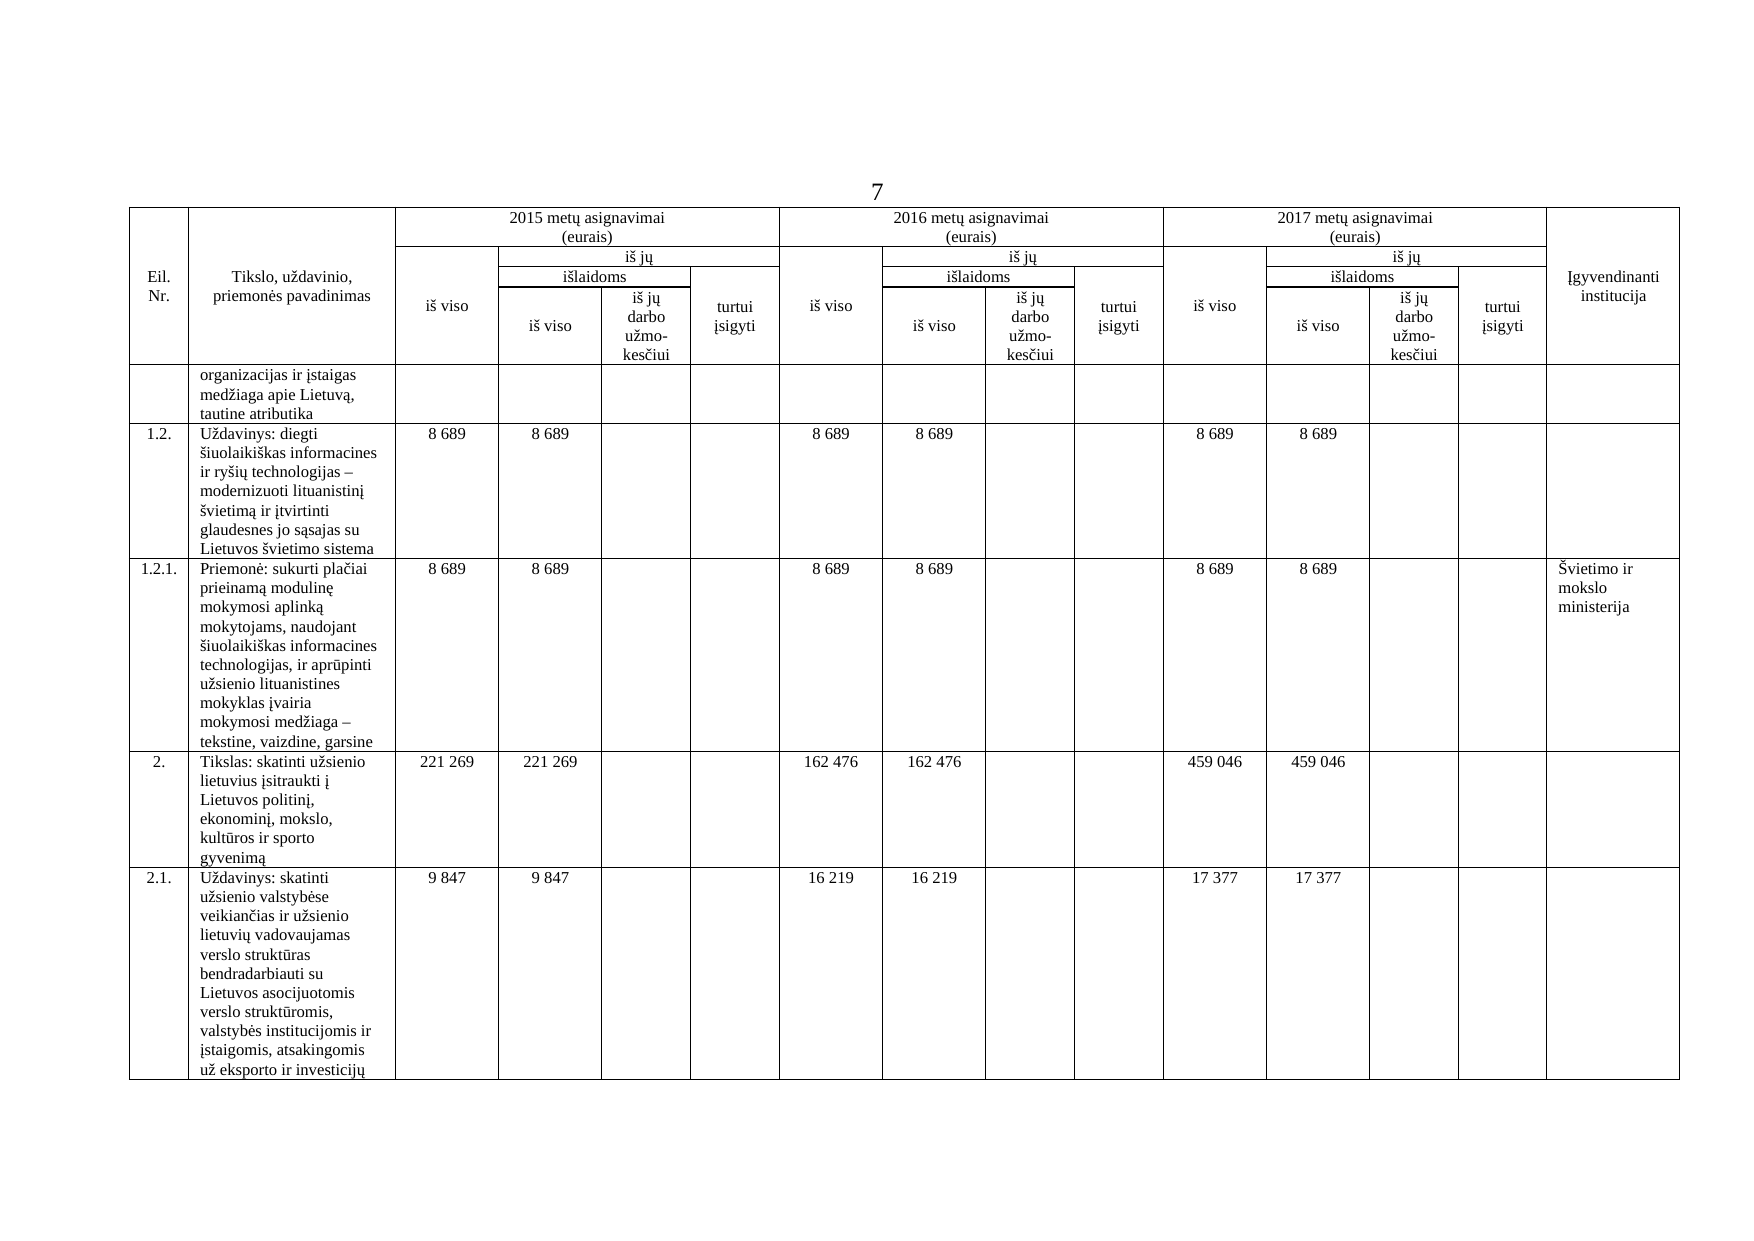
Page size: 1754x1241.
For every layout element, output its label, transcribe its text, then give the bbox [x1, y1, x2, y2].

table_cell [602, 752, 690, 867]
table_cell 221 269 [499, 752, 601, 867]
table_cell [1459, 752, 1546, 867]
table_cell [602, 365, 690, 423]
table_cell [396, 365, 498, 423]
table_cell [1075, 365, 1163, 423]
table_cell Švietimo ir mokslo ministerija [1547, 559, 1679, 751]
table_cell 8 689 [883, 559, 985, 751]
table_cell [986, 559, 1074, 751]
table_cell [1370, 365, 1458, 423]
table_cell [1547, 365, 1679, 423]
table_cell [691, 752, 779, 867]
table_cell iš viso [499, 288, 601, 364]
table_cell [1459, 559, 1546, 751]
table_cell iš viso [780, 247, 882, 364]
table_cell iš viso [1267, 288, 1369, 364]
table_cell 8 689 [1267, 424, 1369, 558]
table_cell iš jų darbo užmo-kesčiui [986, 288, 1074, 364]
table_cell [1075, 752, 1163, 867]
table_header Eil. Nr. [130, 208, 188, 364]
table_cell iš jų darbo užmo-kesčiui [602, 288, 690, 364]
table_cell [691, 365, 779, 423]
table_cell [986, 752, 1074, 867]
table_cell [1267, 365, 1369, 423]
table_cell [1164, 365, 1266, 423]
table_cell organizacijas ir įstaigas medžiaga apie Lietuvą, tautine atributika [189, 365, 395, 423]
table_cell [130, 365, 188, 423]
table_cell [1459, 868, 1546, 1078]
table_cell iš jų [1267, 247, 1546, 266]
table_cell [1370, 868, 1458, 1078]
table_cell [1075, 559, 1163, 751]
table_cell [1547, 868, 1679, 1078]
table_cell 8 689 [396, 559, 498, 751]
table_cell iš viso [396, 247, 498, 364]
table_cell iš jų darbo užmo-kesčiui [1370, 288, 1458, 364]
table_cell Priemonė: sukurti plačiai prieinamą modulinę mokymosi aplinką mokytojams, naudojant šiuolaikiškas informacines technologijas, ir aprūpinti užsienio lituanistines mokyklas įvairia mokymosi medžiaga – tekstine, vaizdine, garsine [189, 559, 395, 751]
table_cell išlaidoms [499, 267, 690, 286]
table_cell 221 269 [396, 752, 498, 867]
table_cell 1.2.1. [130, 559, 188, 751]
table_cell 1.2. [130, 424, 188, 558]
table_cell 8 689 [396, 424, 498, 558]
table_header Tikslo, uždavinio, priemonės pavadinimas [189, 208, 395, 364]
table_cell 9 847 [499, 868, 601, 1078]
table_cell [602, 559, 690, 751]
table_cell turtui įsigyti [1459, 267, 1546, 364]
table_cell 162 476 [883, 752, 985, 867]
table_cell 16 219 [780, 868, 882, 1078]
table_cell [1075, 424, 1163, 558]
table_cell 9 847 [396, 868, 498, 1078]
table_cell 2.1. [130, 868, 188, 1078]
table_cell 17 377 [1267, 868, 1369, 1078]
table_cell iš viso [883, 288, 985, 364]
table_cell [986, 365, 1074, 423]
table_cell iš jų [883, 247, 1163, 266]
table_cell 8 689 [499, 559, 601, 751]
table_cell Uždavinys: diegti šiuolaikiškas informacines ir ryšių technologijas – modernizuoti lituanistinį švietimą ir įtvirtinti glaudesnes jo sąsajas su Lietuvos švietimo sistema [189, 424, 395, 558]
table_cell [1370, 559, 1458, 751]
table_cell turtui įsigyti [691, 267, 779, 364]
table_cell 8 689 [1164, 424, 1266, 558]
table_cell [986, 868, 1074, 1078]
table_cell 8 689 [499, 424, 601, 558]
table_cell Tikslas: skatinti užsienio lietuvius įsitraukti į Lietuvos politinį, ekonominį, mokslo, kultūros ir sporto gyvenimą [189, 752, 395, 867]
table_header 2017 metų asignavimai (eurais) [1164, 208, 1546, 246]
table_header Įgyvendinanti institucija [1547, 208, 1679, 364]
table_cell [1547, 752, 1679, 867]
table_cell [1370, 424, 1458, 558]
table_cell [691, 559, 779, 751]
table_cell 16 219 [883, 868, 985, 1078]
table_cell 8 689 [780, 424, 882, 558]
table_cell [780, 365, 882, 423]
table_cell [1459, 424, 1546, 558]
table_cell [499, 365, 601, 423]
table_cell 17 377 [1164, 868, 1266, 1078]
table_cell iš jų [499, 247, 779, 266]
table_header 2016 metų asignavimai (eurais) [780, 208, 1163, 246]
table_cell iš viso [1164, 247, 1266, 364]
table_cell [883, 365, 985, 423]
table_cell išlaidoms [1267, 267, 1458, 286]
table_cell [691, 424, 779, 558]
table_cell 459 046 [1267, 752, 1369, 867]
table_cell 162 476 [780, 752, 882, 867]
table_cell turtui įsigyti [1075, 267, 1163, 364]
table_cell 2. [130, 752, 188, 867]
table_cell [1370, 752, 1458, 867]
table_cell [602, 424, 690, 558]
table_cell 8 689 [780, 559, 882, 751]
table_cell [602, 868, 690, 1078]
table_cell [1459, 365, 1546, 423]
table_cell 459 046 [1164, 752, 1266, 867]
table_header 2015 metų asignavimai (eurais) [396, 208, 779, 246]
table_cell [1075, 868, 1163, 1078]
table_cell išlaidoms [883, 267, 1074, 286]
table_cell [1547, 424, 1679, 558]
table_cell 8 689 [1267, 559, 1369, 751]
table_cell [986, 424, 1074, 558]
table_cell 8 689 [1164, 559, 1266, 751]
table_cell [691, 868, 779, 1078]
table_cell Uždavinys: skatinti užsienio valstybėse veikiančias ir užsienio lietuvių vadovaujamas verslo struktūras bendradarbiauti su Lietuvos asocijuotomis verslo struktūromis, valstybės institucijomis ir įstaigomis, atsakingomis už eksporto ir investicijų [189, 868, 395, 1078]
table_cell 8 689 [883, 424, 985, 558]
